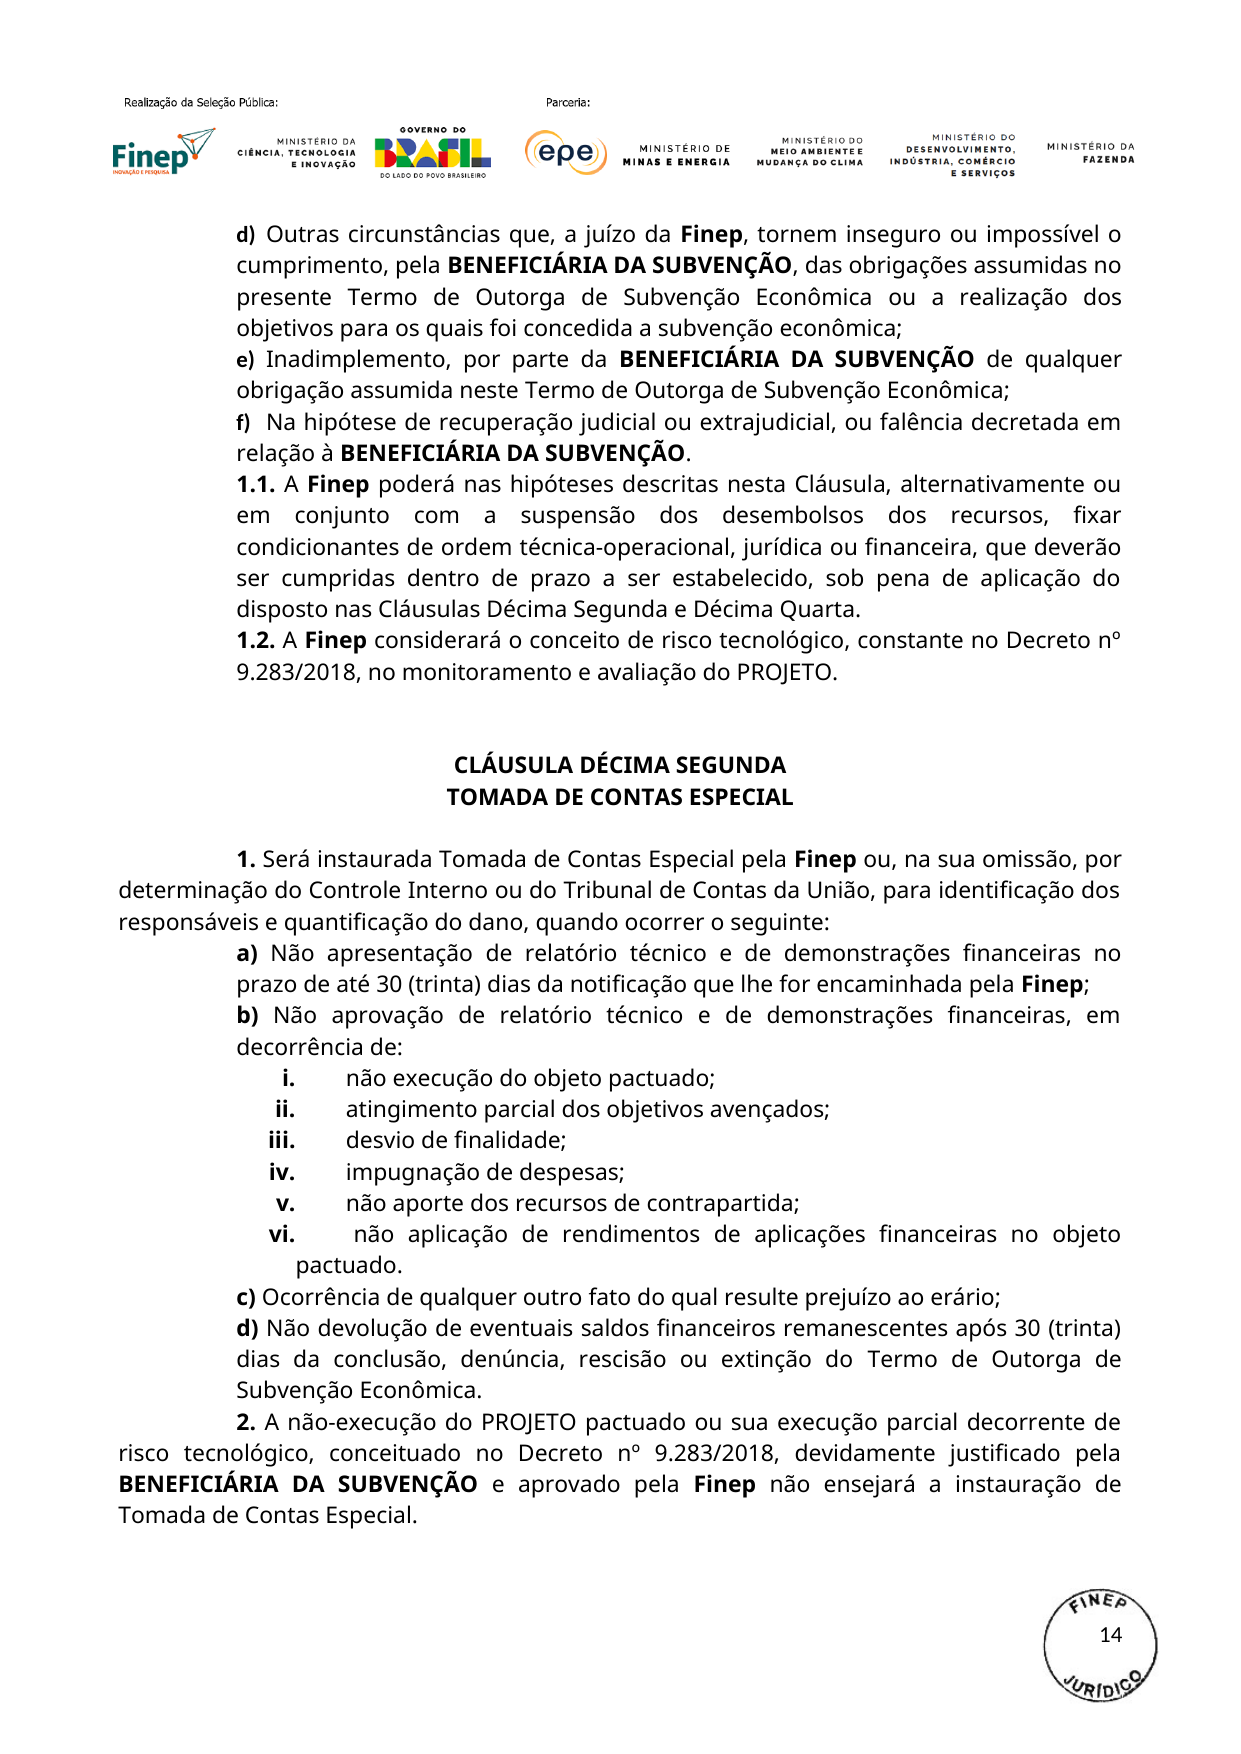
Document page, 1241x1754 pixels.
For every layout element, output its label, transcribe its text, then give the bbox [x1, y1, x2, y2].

list Inadimplemento, por parte da BENEFICIÁRIA DA SUBVENÇÃO de qualquer obrigação assumida neste Termo de Outorga de Subvenção Econômica; [236, 343, 1122, 406]
text d) Não devolução de eventuais saldos financeiros remanescentes após 30 (trinta) dias da conclusão, denúncia, rescisão ou extinção do Termo de Outorga de Subvenção Econômica. [236, 1312, 1122, 1406]
text a) Não apresentação de relatório técnico e de demonstrações financeiras no prazo de até 30 (trinta) dias da notificação que lhe for encaminhada pela Finep; [236, 937, 1122, 999]
text 1.1. A Finep poderá nas hipóteses descritas nesta Cláusula, alternativamente ou em conjunto com a suspensão dos desembolsos dos recursos, fixar condicionantes de ordem técnica-operacional, jurídica ou financeira, que deverão ser cumpridas dentro de prazo a ser estabelecido, sob pena de aplicação do disposto nas Cláusulas Décima Segunda e Décima Quarta. [236, 468, 1122, 624]
text c) Ocorrência de qualquer outro fato do qual resulte prejuízo ao erário; [236, 1281, 1122, 1312]
list atingimento parcial dos objetivos avençados; [295, 1093, 1122, 1124]
list Na hipótese de recuperação judicial ou extrajudicial, ou falência decretada em relação à BENEFICIÁRIA DA SUBVENÇÃO. [236, 406, 1122, 468]
list não aporte dos recursos de contrapartida; [295, 1187, 1122, 1218]
subtitle TOMADA DE CONTAS ESPECIAL [118, 781, 1122, 812]
text 1.2. A Finep considerará o conceito de risco tecnológico, constante no Decreto nº 9.283/2018, no monitoramento e avaliação do PROJETO. [236, 624, 1122, 687]
subtitle CLÁUSULA DÉCIMA SEGUNDA [118, 749, 1122, 781]
text 2. A não-execução do PROJETO pactuado ou sua execução parcial decorrente de risco tecnológico, conceituado no Decreto nº 9.283/2018, devidamente justificado pela BENEFICIÁRIA DA SUBVENÇÃO e aprovado pela Finep não ensejará a instauração de Tomada de Contas Especial. [118, 1406, 1122, 1531]
list Outras circunstâncias que, a juízo da Finep, tornem inseguro ou impossível o cumprimento, pela BENEFICIÁRIA DA SUBVENÇÃO, das obrigações assumidas no presente Termo de Outorga de Subvenção Econômica ou a realização dos objetivos para os quais foi concedida a subvenção econômica; [236, 218, 1122, 343]
list não aplicação de rendimentos de aplicações financeiras no objeto pactuado. [295, 1218, 1122, 1281]
text 1. Será instaurada Tomada de Contas Especial pela Finep ou, na sua omissão, por determinação do Controle Interno ou do Tribunal de Contas da União, para identificação dos responsáveis e quantificação do dano, quando ocorrer o seguinte: [118, 843, 1122, 937]
list impugnação de despesas; [295, 1156, 1122, 1187]
list não execução do objeto pactuado; [295, 1062, 1122, 1093]
list desvio de finalidade; [295, 1124, 1122, 1156]
text b) Não aprovação de relatório técnico e de demonstrações financeiras, em decorrência de: [236, 999, 1122, 1062]
